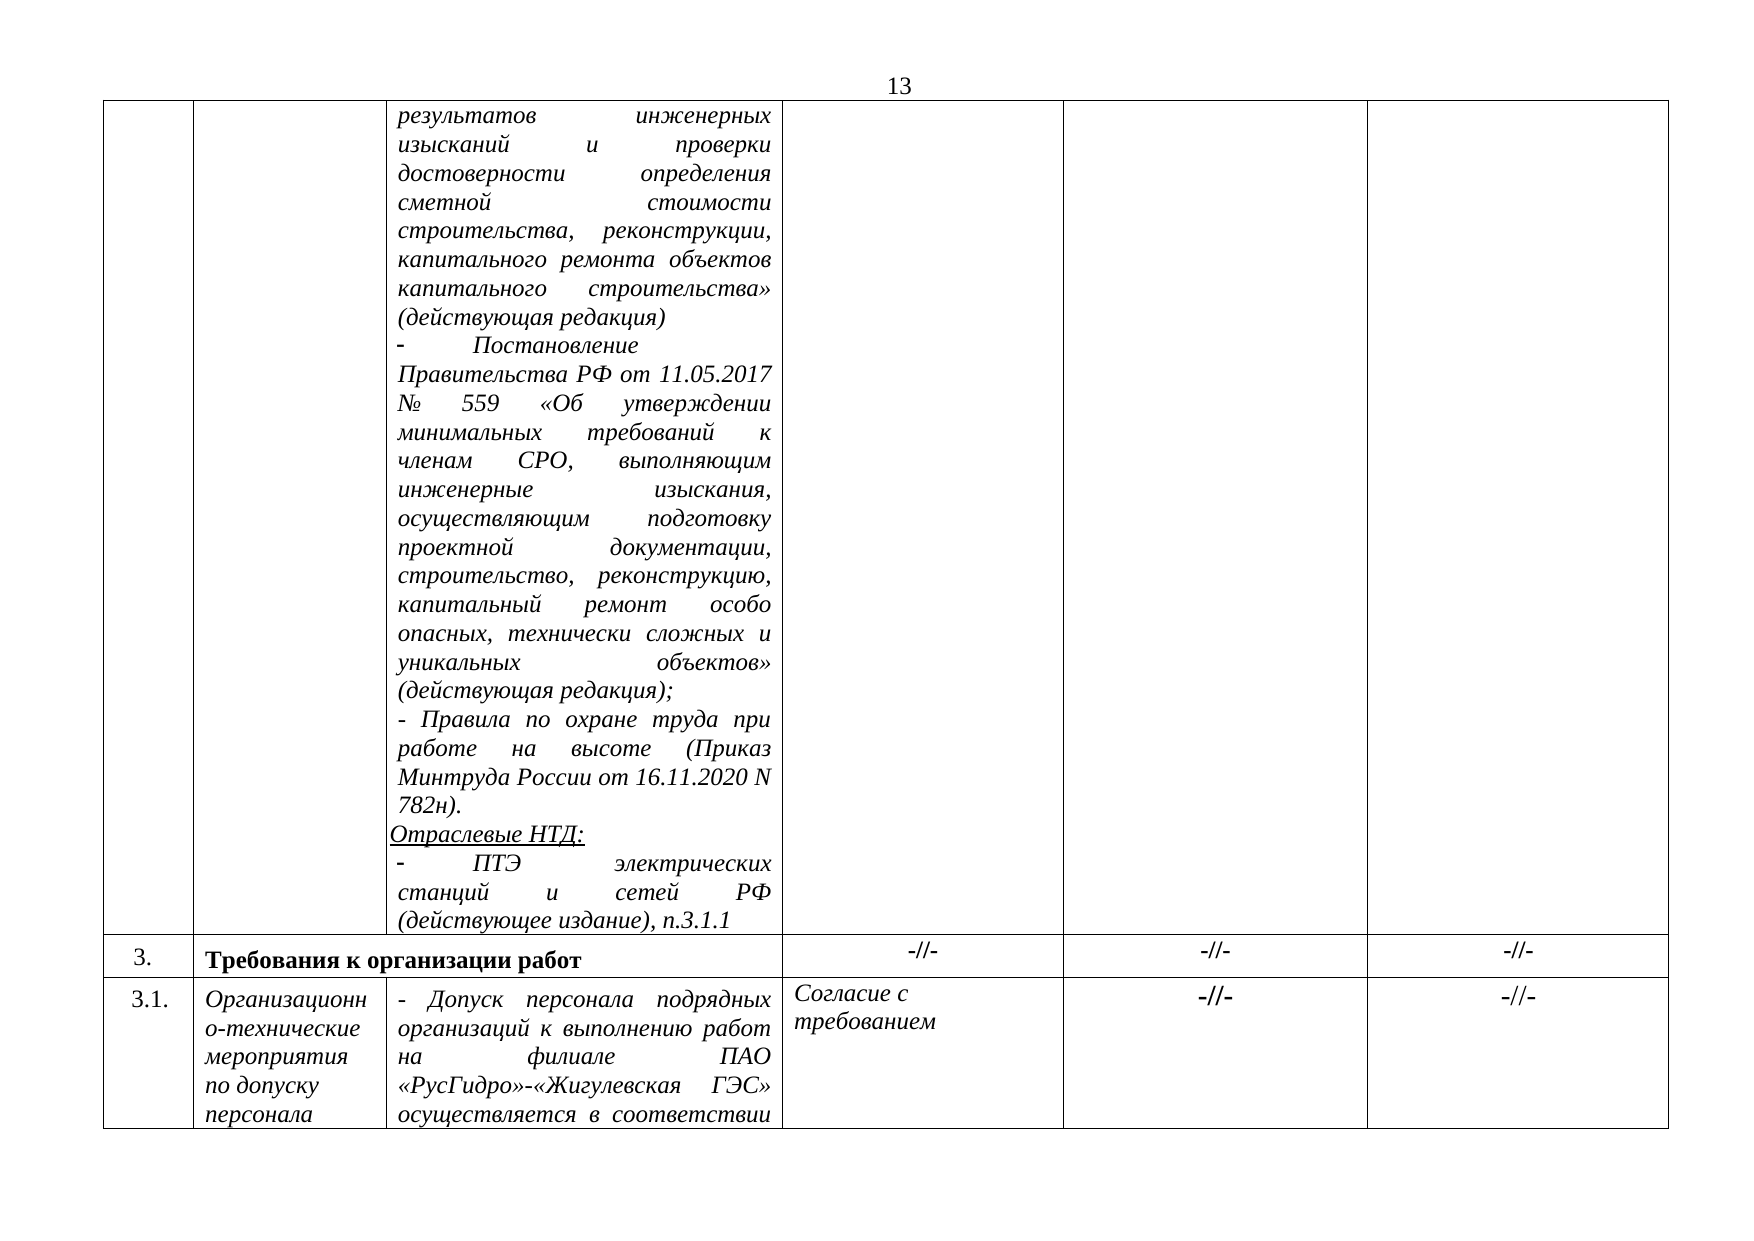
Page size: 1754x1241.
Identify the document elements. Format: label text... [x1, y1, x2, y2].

table_cell [104, 101, 193, 934]
table_cell [194, 101, 386, 934]
table_cell -//- [1368, 935, 1668, 977]
table_cell - Допуск персонала подрядных организаций к выполнению работ на филиале ПАО «РусГидро»-«Жигулевская ГЭС» осуществляется в соответствии [387, 978, 782, 1128]
table_cell -//- [1064, 935, 1367, 977]
table_cell [783, 101, 1063, 934]
table_cell -//- [1064, 978, 1367, 1128]
table_cell -//- [1368, 978, 1668, 1128]
table_cell Согласие с требованием [783, 978, 1063, 1128]
table_cell [1368, 101, 1668, 934]
table_cell Организационно-технические мероприятия по допуску персонала [194, 978, 386, 1128]
table_cell 3. [104, 935, 193, 977]
table_cell результатов инженерных изысканий и проверки достоверности определения сметной стоимости строительства, реконструкции, капитального ремонта объектов капитального строительства» (действующая редакция) Постановление Правительства РФ от 11.05.2017 № 559 «Об утверждении минимальных требований к членам СРО, выполняющим инженерные изыскания, осуществляющим подготовку проектной документации, строительство, реконструкцию, капитальный ремонт особо опасных, технически сложных и уникальных объектов» (действующая редакция); - Правила по охране труда при работе на высоте (Приказ Минтруда России от 16.11.2020 N 782н). Отраслевые НТД: ПТЭ электрических станций и сетей РФ (действующее издание), п.3.1.1 [387, 101, 782, 934]
table_cell -//- [783, 935, 1063, 977]
table_cell 3.1. [104, 978, 193, 1128]
table_cell [1064, 101, 1367, 934]
table_cell Требования к организации работ [194, 935, 782, 977]
